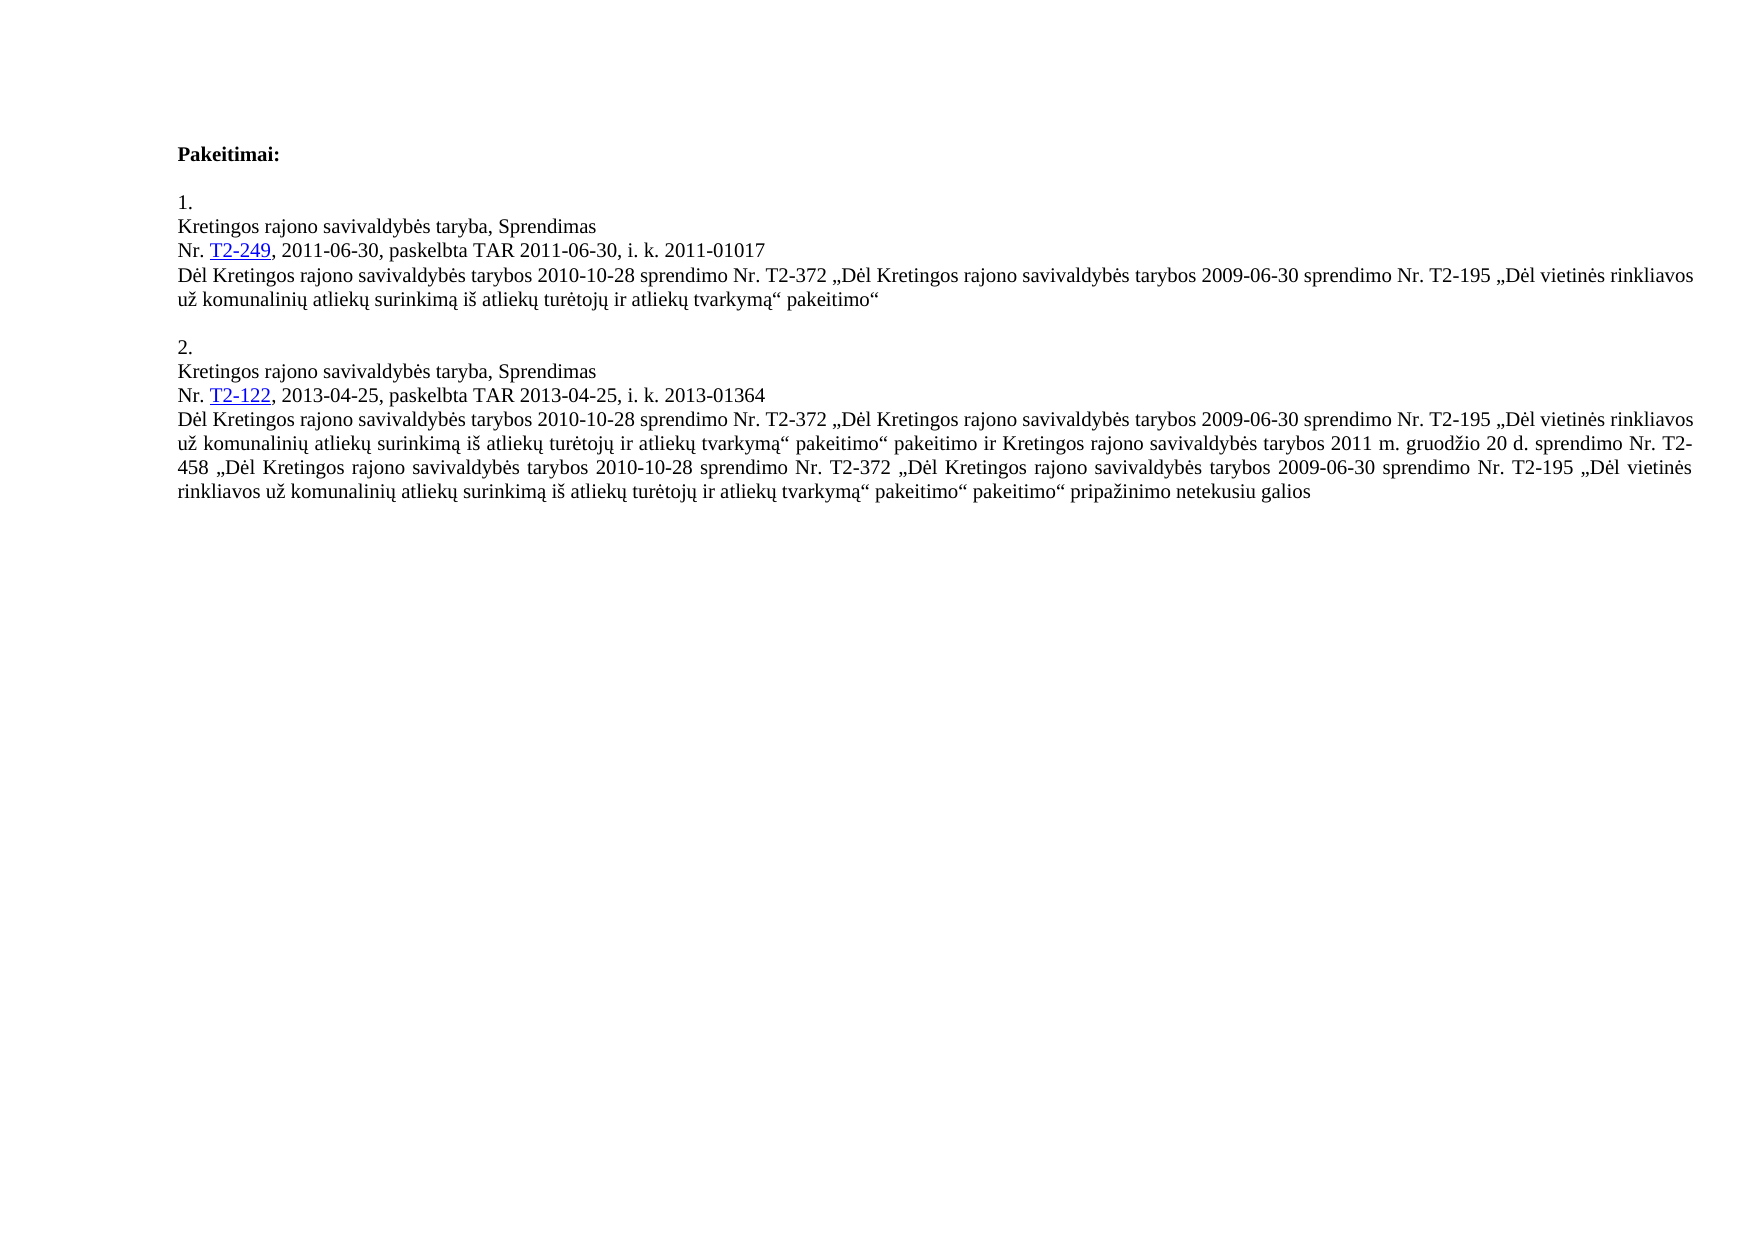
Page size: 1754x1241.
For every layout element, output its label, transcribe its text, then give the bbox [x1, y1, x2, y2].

text 2. [177, 335, 1695, 359]
text 1. [177, 190, 1695, 214]
text Kretingos rajono savivaldybės taryba, Sprendimas [177, 359, 1695, 383]
text Dėl Kretingos rajono savivaldybės tarybos 2010-10-28 sprendimo Nr. T2-372 „Dėl Kretingos rajono savivaldybės tarybos 2009-06-30 sprendimo Nr. T2-195 „Dėl vietinės rinkliavos už komunalinių atliekų surinkimą iš atliekų turėtojų ir atliekų tvarkymą“ pakeitimo“ [177, 262, 1695, 311]
text Dėl Kretingos rajono savivaldybės tarybos 2010-10-28 sprendimo Nr. T2-372 „Dėl Kretingos rajono savivaldybės tarybos 2009-06-30 sprendimo Nr. T2-195 „Dėl vietinės rinkliavos už komunalinių atliekų surinkimą iš atliekų turėtojų ir atliekų tvarkymą“ pakeitimo“ pakeitimo ir Kretingos rajono savivaldybės tarybos 2011 m. gruodžio 20 d. sprendimo Nr. T2-458 „Dėl Kretingos rajono savivaldybės tarybos 2010-10-28 sprendimo Nr. T2-372 „Dėl Kretingos rajono savivaldybės tarybos 2009-06-30 sprendimo Nr. T2-195 „Dėl vietinės rinkliavos už komunalinių atliekų surinkimą iš atliekų turėtojų ir atliekų tvarkymą“ pakeitimo“ pakeitimo“ pripažinimo netekusiu galios [177, 407, 1695, 503]
text Nr. T2-249, 2011-06-30, paskelbta TAR 2011-06-30, i. k. 2011-01017 [177, 238, 1695, 262]
text Nr. T2-122, 2013-04-25, paskelbta TAR 2013-04-25, i. k. 2013-01364 [177, 383, 1695, 407]
text Kretingos rajono savivaldybės taryba, Sprendimas [177, 214, 1695, 238]
text Pakeitimai: [177, 142, 1695, 166]
